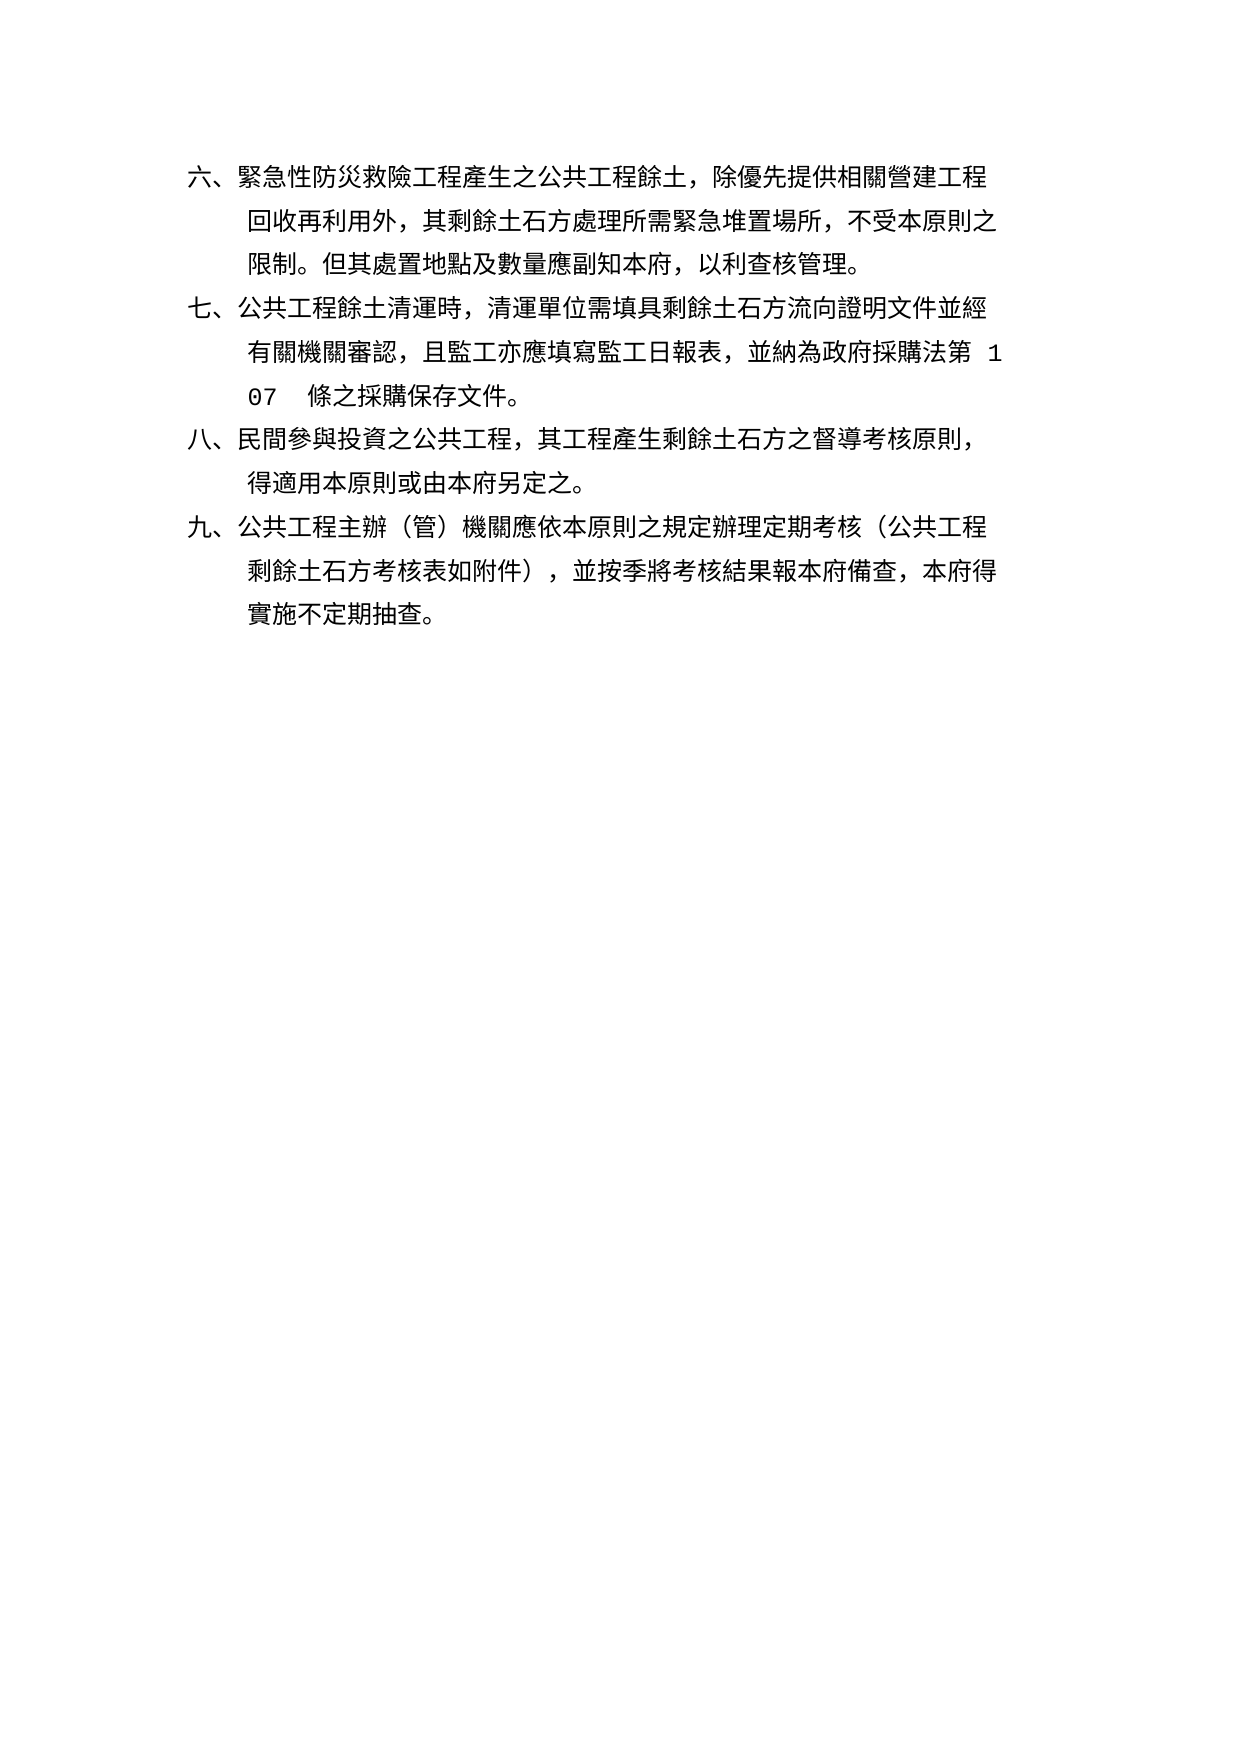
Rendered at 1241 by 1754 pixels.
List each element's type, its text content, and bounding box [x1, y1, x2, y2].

text 得適用本原則或由本府另定之。 [187, 456, 1053, 500]
text 07 條之採購保存文件。 [187, 369, 1053, 412]
text 八、民間參與投資之公共工程，其工程產生剩餘土石方之督導考核原則， [187, 412, 1053, 456]
text 九、公共工程主辦（管）機關應依本原則之規定辦理定期考核（公共工程 [187, 500, 1053, 544]
text 有關機關審認，且監工亦應填寫監工日報表，並納為政府採購法第 1 [187, 325, 1053, 369]
text 實施不定期抽查。 [187, 587, 1053, 631]
text 限制。但其處置地點及數量應副知本府，以利查核管理。 [187, 237, 1053, 281]
text 六、緊急性防災救險工程產生之公共工程餘土，除優先提供相關營建工程 [187, 150, 1053, 194]
text 七、公共工程餘土清運時，清運單位需填具剩餘土石方流向證明文件並經 [187, 281, 1053, 325]
text 回收再利用外，其剩餘土石方處理所需緊急堆置場所，不受本原則之 [187, 194, 1053, 237]
text 剩餘土石方考核表如附件），並按季將考核結果報本府備查，本府得 [187, 544, 1053, 587]
